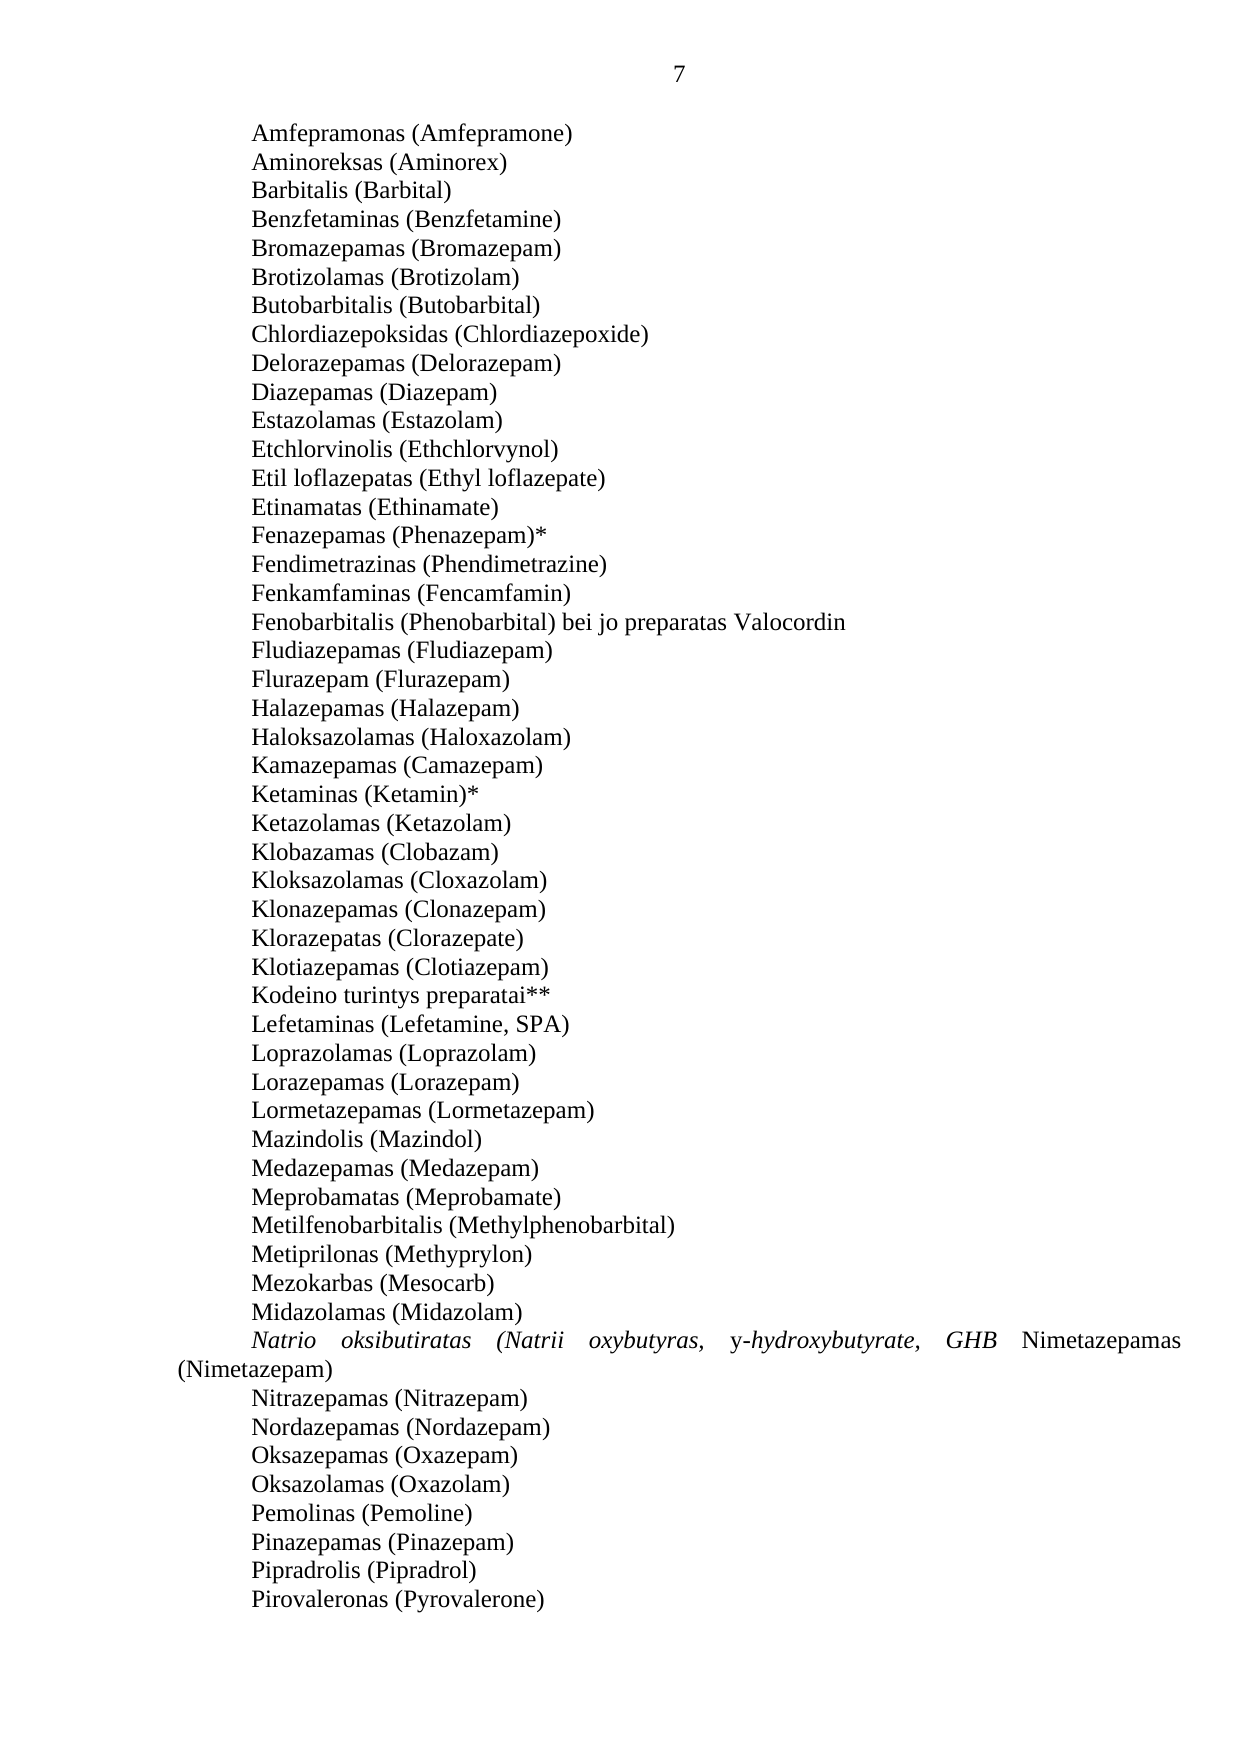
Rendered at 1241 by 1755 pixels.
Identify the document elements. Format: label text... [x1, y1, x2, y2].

text Ketazolamas (Ketazolam) [177, 808, 1181, 837]
text Loprazolamas (Loprazolam) [177, 1038, 1181, 1067]
text Fenkamfaminas (Fencamfamin) [177, 578, 1181, 607]
text Metiprilonas (Methyprylon) [177, 1239, 1181, 1268]
text Nordazepamas (Nordazepam) [177, 1412, 1181, 1441]
text Natrio oksibutiratas (Natrii oxybutyras, y-hydroxybutyrate, GHB Nimetazepamas (Nimetazepam) [177, 1326, 1181, 1383]
text Lefetaminas (Lefetamine, SPA) [177, 1009, 1181, 1038]
text Ketaminas (Ketamin)* [177, 779, 1181, 808]
text Fludiazepamas (Fludiazepam) [177, 636, 1181, 664]
text Flurazepam (Flurazepam) [177, 664, 1181, 693]
text Oksazolamas (Oxazolam) [177, 1469, 1181, 1498]
text Medazepamas (Medazepam) [177, 1153, 1181, 1182]
text Bromazepamas (Bromazepam) [177, 233, 1181, 262]
text Chlordiazepoksidas (Chlordiazepoxide) [177, 319, 1181, 348]
text Barbitalis (Barbital) [177, 176, 1181, 204]
text Halazepamas (Halazepam) [177, 693, 1181, 722]
text Haloksazolamas (Haloxazolam) [177, 722, 1181, 751]
text Pinazepamas (Pinazepam) [177, 1527, 1181, 1556]
text Delorazepamas (Delorazepam) [177, 348, 1181, 377]
text Mazindolis (Mazindol) [177, 1124, 1181, 1153]
text Fenobarbitalis (Phenobarbital) bei jo preparatas Valocordin [177, 607, 1181, 636]
text Fendimetrazinas (Phendimetrazine) [177, 549, 1181, 578]
text Mezokarbas (Mesocarb) [177, 1268, 1181, 1297]
text Etchlorvinolis (Ethchlorvynol) [177, 434, 1181, 463]
text Estazolamas (Estazolam) [177, 406, 1181, 434]
text Lorazepamas (Lorazepam) [177, 1067, 1181, 1096]
text Butobarbitalis (Butobarbital) [177, 291, 1181, 319]
text Kodeino turintys preparatai** [177, 981, 1181, 1009]
text Amfepramonas (Amfepramone) [177, 118, 1181, 147]
text Klobazamas (Clobazam) [177, 837, 1181, 866]
text Metilfenobarbitalis (Methylphenobarbital) [177, 1211, 1181, 1239]
text Fenazepamas (Phenazepam)* [177, 521, 1181, 549]
text Lormetazepamas (Lormetazepam) [177, 1096, 1181, 1124]
text Diazepamas (Diazepam) [177, 377, 1181, 406]
text Nitrazepamas (Nitrazepam) [177, 1383, 1181, 1412]
text Kamazepamas (Camazepam) [177, 751, 1181, 779]
text Etil loflazepatas (Ethyl loflazepate) [177, 463, 1181, 492]
text Brotizolamas (Brotizolam) [177, 262, 1181, 291]
text Pirovaleronas (Pyrovalerone) [177, 1584, 1181, 1613]
text Oksazepamas (Oxazepam) [177, 1441, 1181, 1469]
text Klonazepamas (Clonazepam) [177, 894, 1181, 923]
text Klorazepatas (Clorazepate) [177, 923, 1181, 952]
text Meprobamatas (Meprobamate) [177, 1182, 1181, 1211]
text Pipradrolis (Pipradrol) [177, 1556, 1181, 1584]
text Midazolamas (Midazolam) [177, 1297, 1181, 1326]
text Aminoreksas (Aminorex) [177, 147, 1181, 176]
text Kloksazolamas (Cloxazolam) [177, 866, 1181, 894]
text Klotiazepamas (Clotiazepam) [177, 952, 1181, 981]
text Pemolinas (Pemoline) [177, 1498, 1181, 1527]
text Benzfetaminas (Benzfetamine) [177, 204, 1181, 233]
text Etinamatas (Ethinamate) [177, 492, 1181, 521]
